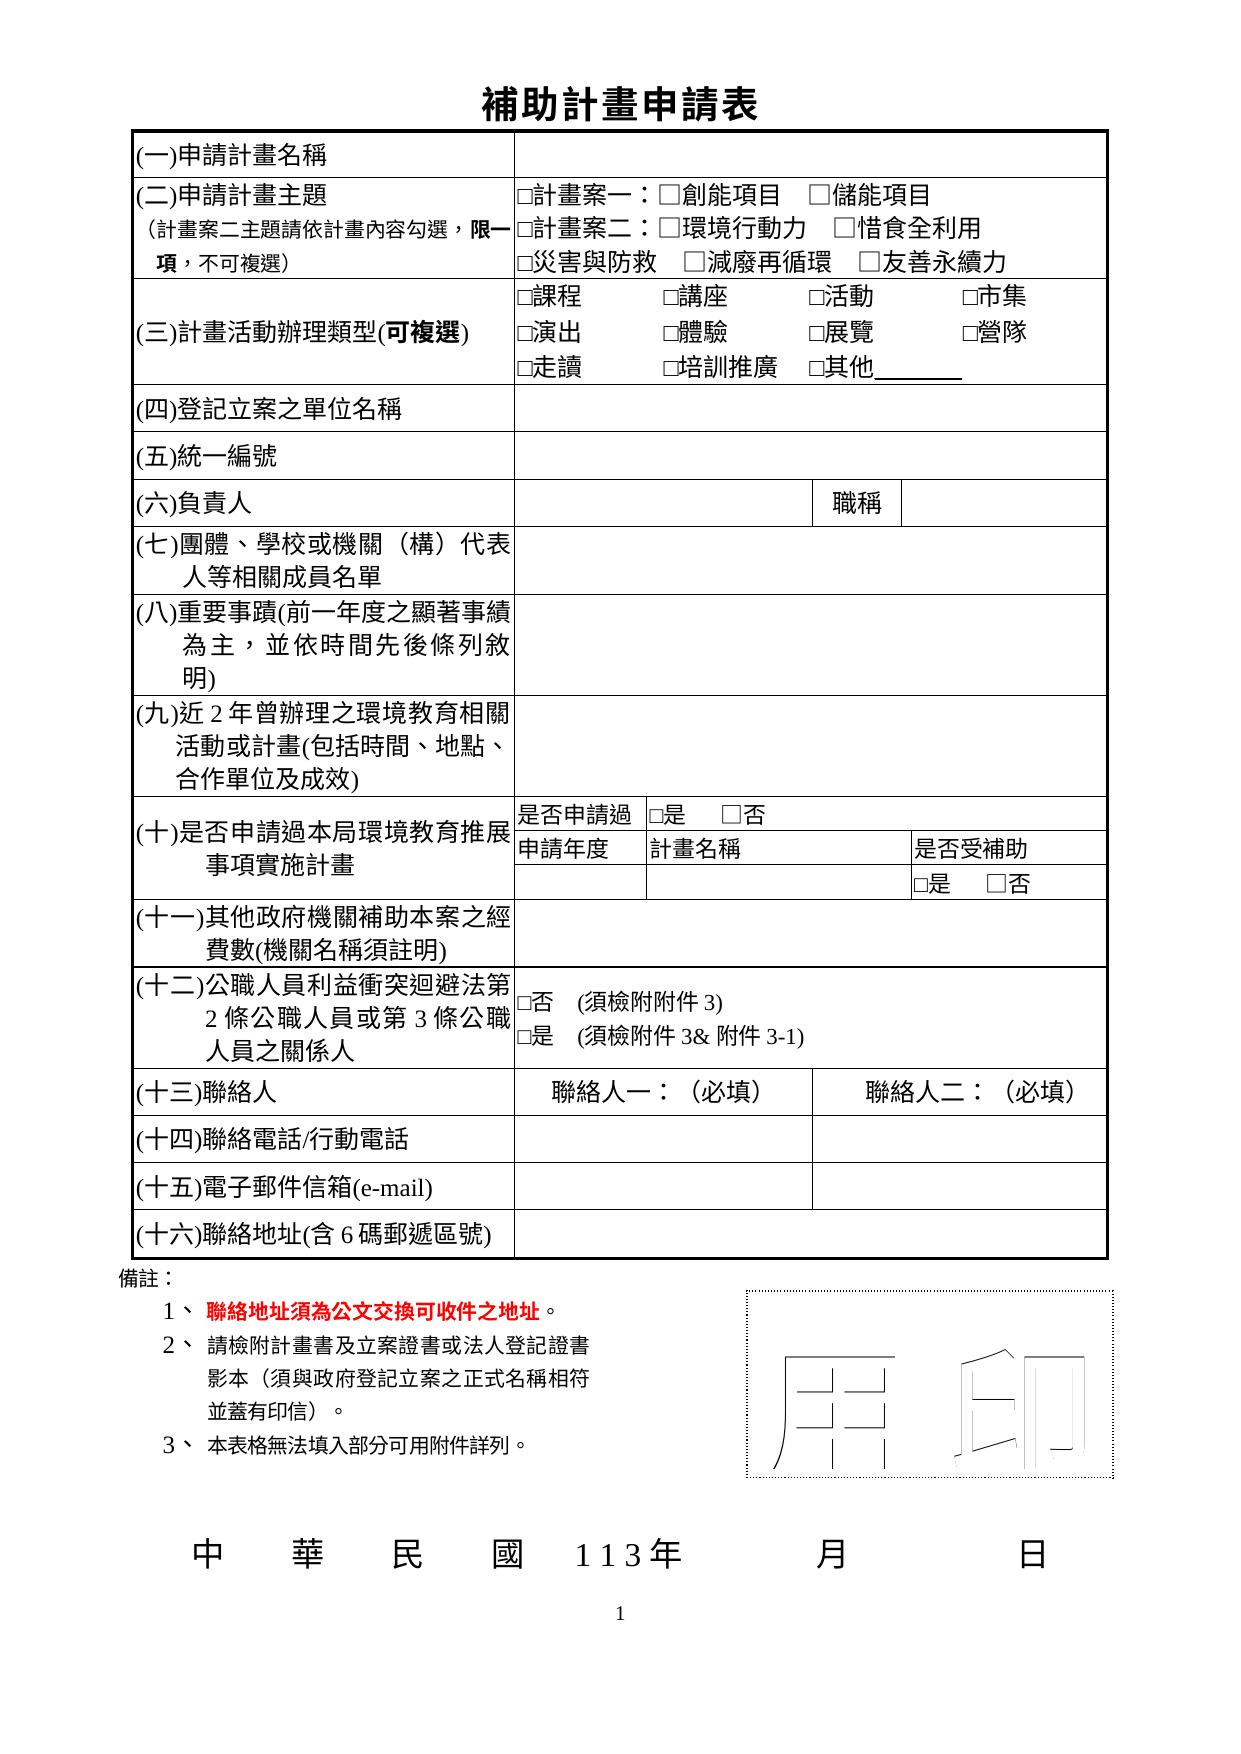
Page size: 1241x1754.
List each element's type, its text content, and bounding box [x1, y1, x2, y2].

table_cell (四)登記立案之單位名稱 [134, 385, 514, 431]
table_cell 是否受補助 [912, 831, 1106, 864]
table_cell [515, 385, 1106, 431]
table_cell (十五)電子郵件信箱(e-mail) [134, 1163, 514, 1209]
text 備註： [118, 1260, 591, 1293]
table_cell (十六)聯絡地址(含6碼郵遞區號) [134, 1210, 514, 1257]
table_cell 是否申請過 [515, 797, 646, 830]
table_cell (十三)聯絡人 [134, 1069, 514, 1115]
table_cell (五)統一編號 [134, 432, 514, 478]
table_cell (十)是否申請過本局環境教育推展事項實施計畫 [134, 797, 514, 899]
table_header (一)申請計畫名稱 [134, 133, 514, 177]
table_cell [813, 1163, 1106, 1209]
table_cell □講座 [662, 279, 808, 313]
table_cell 申請年度 [515, 831, 646, 864]
table_cell □市集 [962, 279, 1106, 313]
table_cell [515, 696, 1106, 796]
table_cell [515, 1163, 812, 1209]
table_cell □計畫案一：□創能項目 □儲能項目 □計畫案二：□環境行動力 □惜食全利用 □災害與防救 □減廢再循環 □友善永續力 [515, 178, 1106, 278]
table_cell (七)團體、學校或機關（構）代表人等相關成員名單 [134, 527, 514, 593]
table_cell □體驗 [662, 313, 808, 348]
table_cell [515, 865, 646, 899]
table_cell □活動 [808, 279, 962, 313]
table_cell 聯絡人一：（必填） [515, 1069, 812, 1115]
table_cell (六)負責人 [134, 480, 514, 526]
table_cell (二)申請計畫主題 （計畫案二主題請依計畫內容勾選，限一項，不可複選） [134, 178, 514, 278]
table_cell [515, 595, 1106, 694]
table_cell 聯絡人二：（必填） [813, 1069, 1106, 1115]
table_cell □展覽 [808, 313, 962, 348]
table_cell □是 □否 [912, 865, 1106, 899]
list 請檢附計畫書及立案證書或法人登記證書影本（須與政府登記立案之正式名稱相符並蓋有印信）。 [162, 1326, 591, 1426]
table_cell (九)近2年曾辦理之環境教育相關活動或計畫(包括時間、地點、合作單位及成效) [134, 696, 514, 796]
table_cell [515, 900, 1106, 966]
table_cell □走讀 [515, 349, 662, 384]
table_cell □演出 [515, 313, 662, 348]
list 本表格無法填入部分可用附件詳列。 [162, 1426, 591, 1460]
table_cell [902, 480, 1106, 526]
text [746, 1290, 1114, 1478]
table_cell □否 (須檢附附件3) □是 (須檢附件3& 附件3-1) [515, 968, 1106, 1067]
table_cell [515, 1210, 1106, 1257]
table_cell (三)計畫活動辦理類型(可複選) [134, 279, 514, 384]
table_cell □課程 [515, 279, 662, 313]
table_cell [515, 527, 1106, 593]
table_cell [515, 1116, 812, 1162]
table_cell (十二)公職人員利益衝突迴避法第2條公職人員或第3條公職人員之關係人 [134, 968, 514, 1067]
text 用 印 [763, 1299, 1097, 1469]
table_cell 職稱 [813, 480, 901, 526]
table_cell [647, 865, 911, 899]
table_cell □培訓推廣 [662, 349, 808, 384]
text 中 華 民 國 1 1 3 年 月 日 [118, 1526, 1122, 1576]
table_cell (十一)其他政府機關補助本案之經費數(機關名稱須註明) [134, 900, 514, 966]
list 聯絡地址須為公文交換可收件之地址。 [162, 1293, 591, 1326]
table_cell 計畫名稱 [647, 831, 911, 864]
table_cell □營隊 [962, 313, 1106, 348]
text 補助計畫申請表 [118, 75, 1122, 129]
table_cell (十四)聯絡電話/行動電話 [134, 1116, 514, 1162]
table_cell [515, 480, 812, 526]
table_cell [813, 1116, 1106, 1162]
table_cell (八)重要事蹟(前一年度之顯著事績為主，並依時間先後條列敘明) [134, 595, 514, 694]
table_cell □是 □否 [647, 797, 1106, 830]
table_cell □其他_______ [808, 349, 1106, 384]
table_cell [515, 432, 1106, 478]
table_header [515, 133, 1106, 177]
